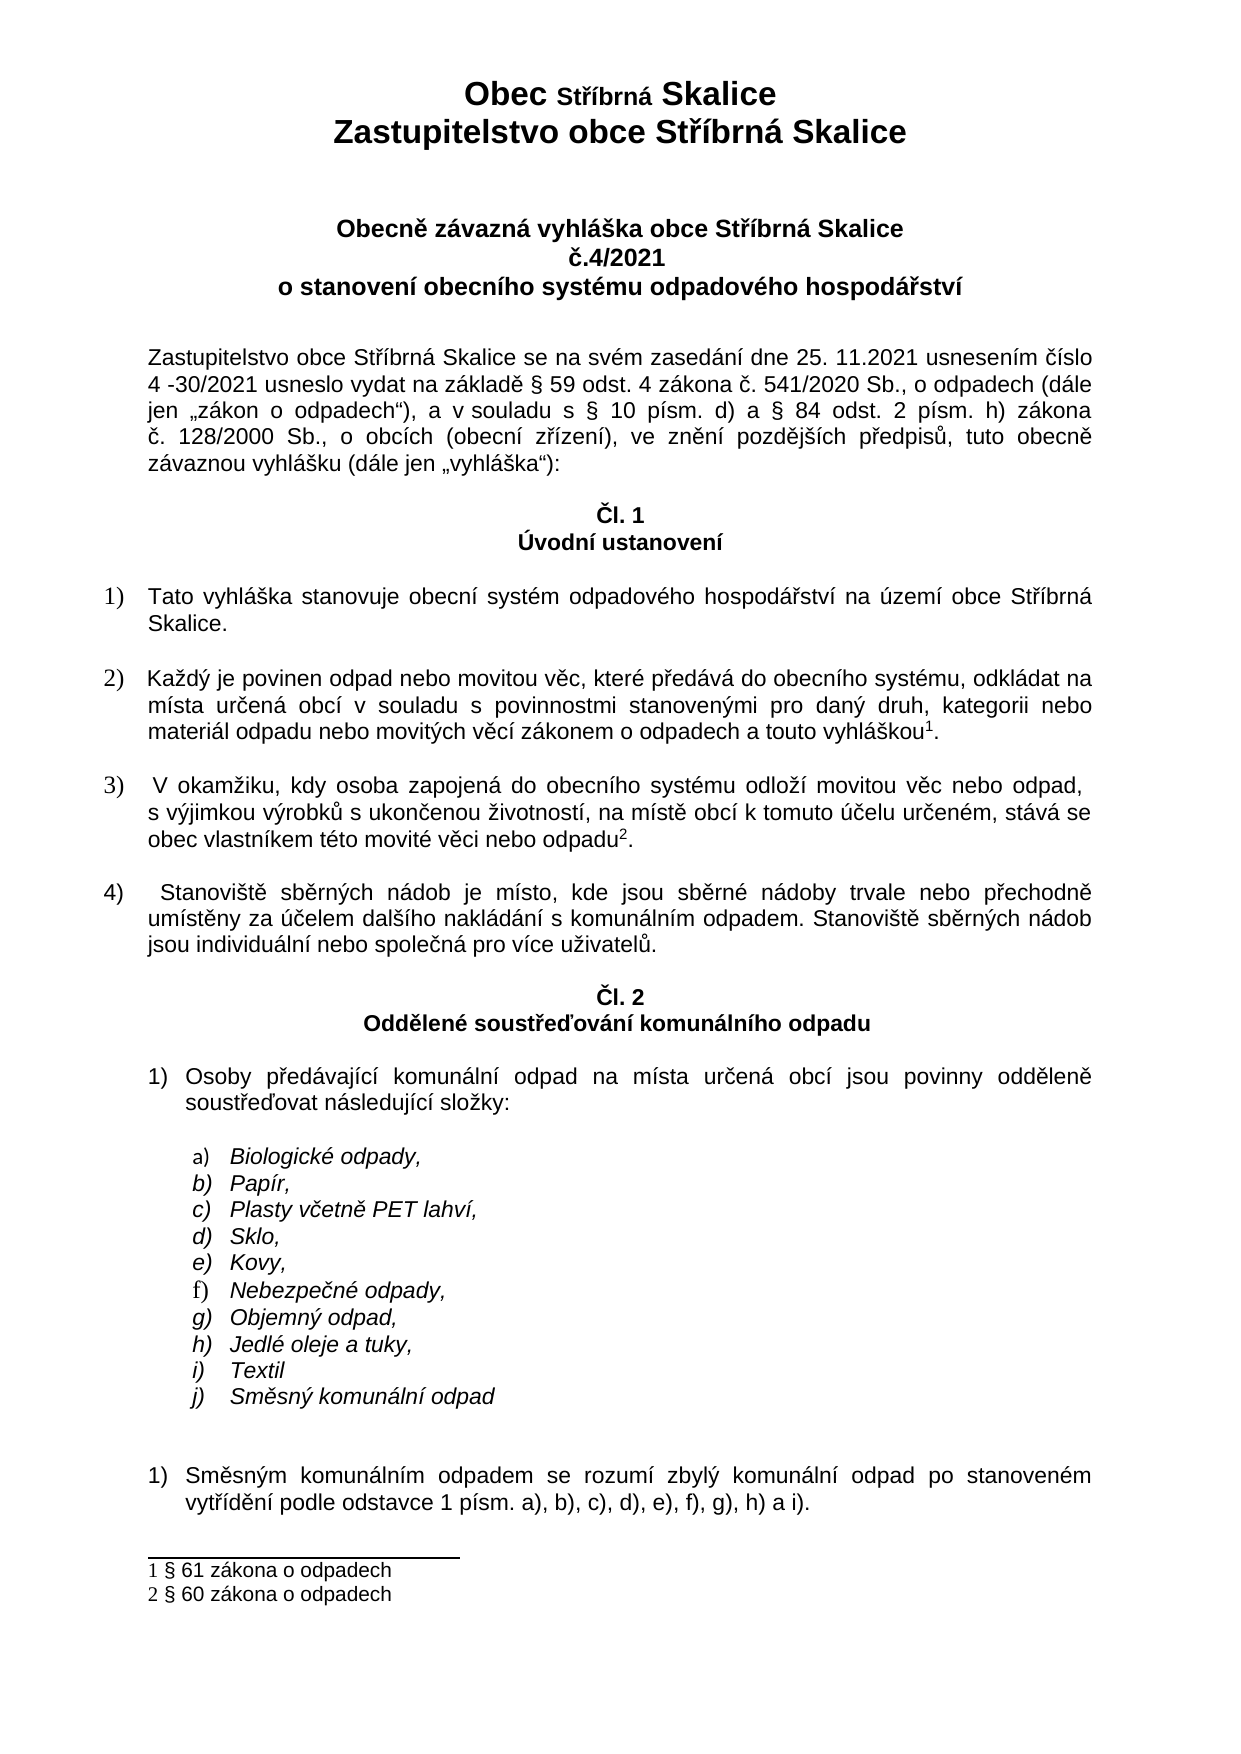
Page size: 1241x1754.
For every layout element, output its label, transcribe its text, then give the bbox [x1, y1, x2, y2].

list Směsným komunálním odpadem se rozumí zbylý komunální odpad po stanoveném vytřídění podle odstavce 1 písm. a), b), c), d), e), f), g), h) a i). [148, 1462, 1093, 1515]
subtitle Úvodní ustanovení [148, 529, 1093, 555]
subtitle Obecně závazná vyhláška obce Stříbrná Skalice [148, 214, 1093, 243]
list Objemný odpad, [192, 1304, 1093, 1331]
text Oddělené soustřeďování komunálního odpadu [148, 1010, 1093, 1037]
list Každý je povinen odpad nebo movitou věc, které předává do obecního systému, odkládat na místa určená obcí v souladu s povinnostmi stanovenými pro daný druh, kategorii nebo materiál odpadu nebo movitých věcí zákonem o odpadech a touto vyhláškou. [103, 663, 1093, 744]
list Plasty včetně PET lahví, [192, 1196, 1093, 1223]
list V okamžiku, kdy osoba zapojená do obecního systému odloží movitou věc nebo odpad, s výjimkou výrobků s ukončenou životností, na místě obcí k tomuto účelu určeném, stává se obec vlastníkem této movité věci nebo odpadu. [103, 771, 1093, 852]
text Zastupitelstvo obce Stříbrná Skalice se na svém zasedání dne 25. 11.2021 usnesením číslo 4 -30/2021 usneslo vydat na základě § 59 odst. 4 zákona č. 541/2020 Sb., o odpadech (dále jen „zákon o odpadech“), a v souladu s § 10 písm. d) a § 84 odst. 2 písm. h) zákona č. 128/2000 Sb., o obcích (obecní zřízení), ve znění pozdějších předpisů, tuto obecně závaznou vyhlášku (dále jen „vyhláška“): [148, 344, 1093, 476]
list § 61 zákona o odpadech [148, 1558, 1093, 1582]
list Směsný komunální odpad [192, 1383, 1093, 1409]
list Jedlé oleje a tuky, [192, 1331, 1093, 1357]
text Čl. 2 [148, 984, 1093, 1010]
list Papír, [192, 1170, 1093, 1196]
list Textil [192, 1357, 1093, 1383]
list Stanoviště sběrných nádob je místo, kde jsou sběrné nádoby trvale nebo přechodně umístěny za účelem dalšího nakládání s komunálním odpadem. Stanoviště sběrných nádob jsou individuální nebo společná pro více uživatelů. [103, 878, 1093, 957]
text Čl. 1 [148, 502, 1093, 529]
list Nebezpečné odpady, [192, 1275, 1093, 1304]
list § 60 zákona o odpadech [148, 1582, 1093, 1606]
list Biologické odpady, [192, 1142, 1093, 1170]
list Kovy, [192, 1249, 1093, 1275]
list Tato vyhláška stanovuje obecní systém odpadového hospodářství na území obce Stříbrná Skalice. [103, 581, 1093, 636]
subtitle č.4/2021 [148, 243, 1093, 272]
text o stanovení obecního systému odpadového hospodářství [148, 272, 1093, 300]
list Sklo, [192, 1223, 1093, 1249]
list Osoby předávající komunální odpad na místa určená obcí jsou povinny odděleně soustřeďovat následující složky: [148, 1063, 1093, 1116]
title Obec Stříbrná Skalice Zastupitelstvo obce Stříbrná Skalice [148, 74, 1093, 151]
